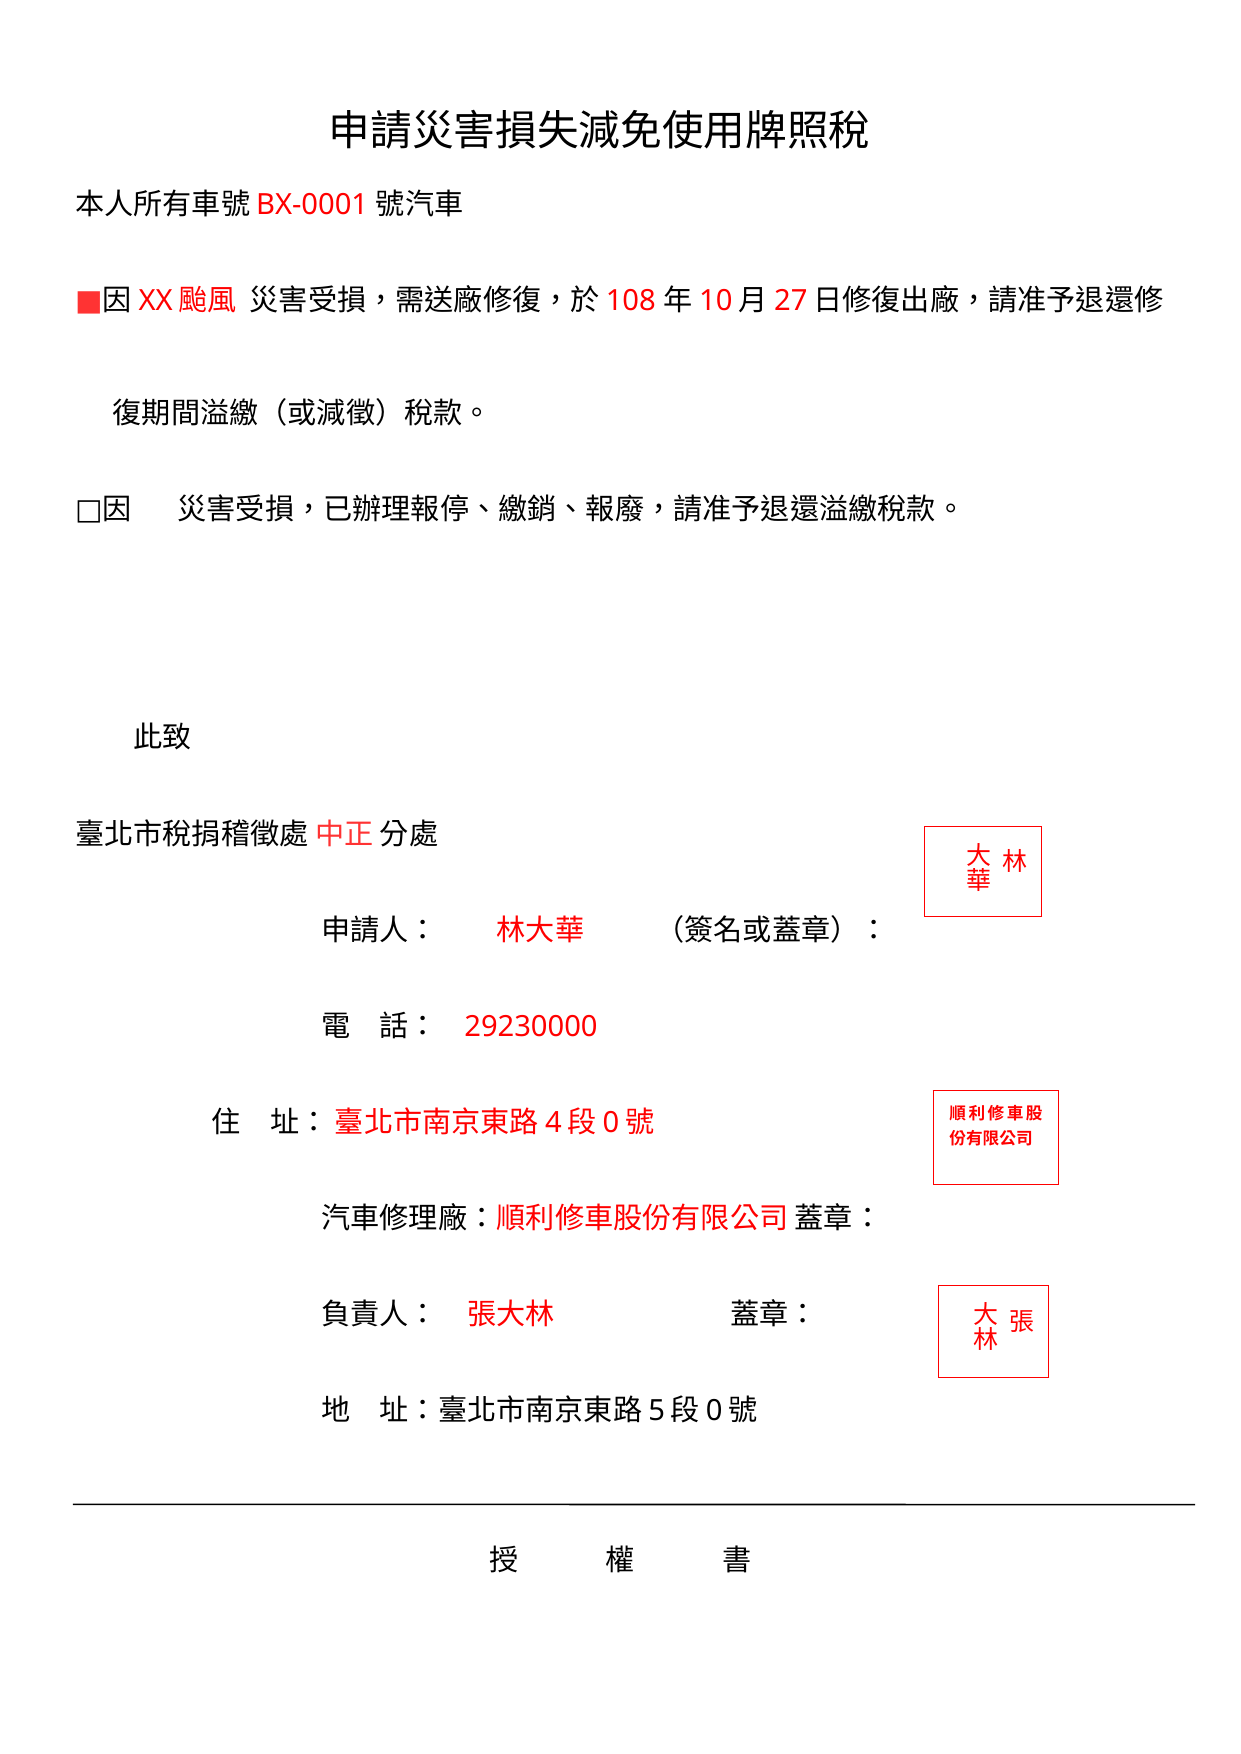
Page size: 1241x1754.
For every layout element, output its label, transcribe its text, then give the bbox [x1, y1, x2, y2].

text 申請災害損失減免使用牌照稅 [75, 89, 1165, 164]
text 申請人： 林大華 （簽名或蓋章）： [75, 890, 1165, 965]
text 授 權 書 [75, 1521, 1165, 1596]
text 林 [997, 842, 1033, 900]
text 本人所有車號BX-0001 號汽車 [75, 164, 1165, 239]
text 住 址： 臺北市南京東路4段0號 [75, 1082, 1165, 1157]
text 大華 [961, 842, 997, 900]
text 臺北市稅捐稽徵處 中正 分處 [75, 794, 1165, 869]
text 地 址：臺北市南京東路5段0號 [75, 1371, 1165, 1446]
text 張 [1004, 1302, 1040, 1361]
text 電 話： 29230000 [75, 986, 1165, 1061]
text 負責人： 張大林 蓋章： [75, 1274, 1165, 1349]
text 汽車修理廠：順利修車股份有限公司 蓋章： [75, 1178, 1165, 1253]
text ■因 XX颱風 災害受損，需送廠修復，於108 年 10月 27日修復出廠，請准予退還修復期間溢繳（或減徵）稅款。 [75, 261, 1165, 448]
text 順利修車股份有限公司 [949, 1099, 1042, 1149]
text 大林 [968, 1302, 1004, 1361]
text □因 災害受損，已辦理報停、繳銷、報廢，請准予退還溢繳稅款。 [75, 469, 1165, 544]
text 此致 [75, 698, 1165, 773]
